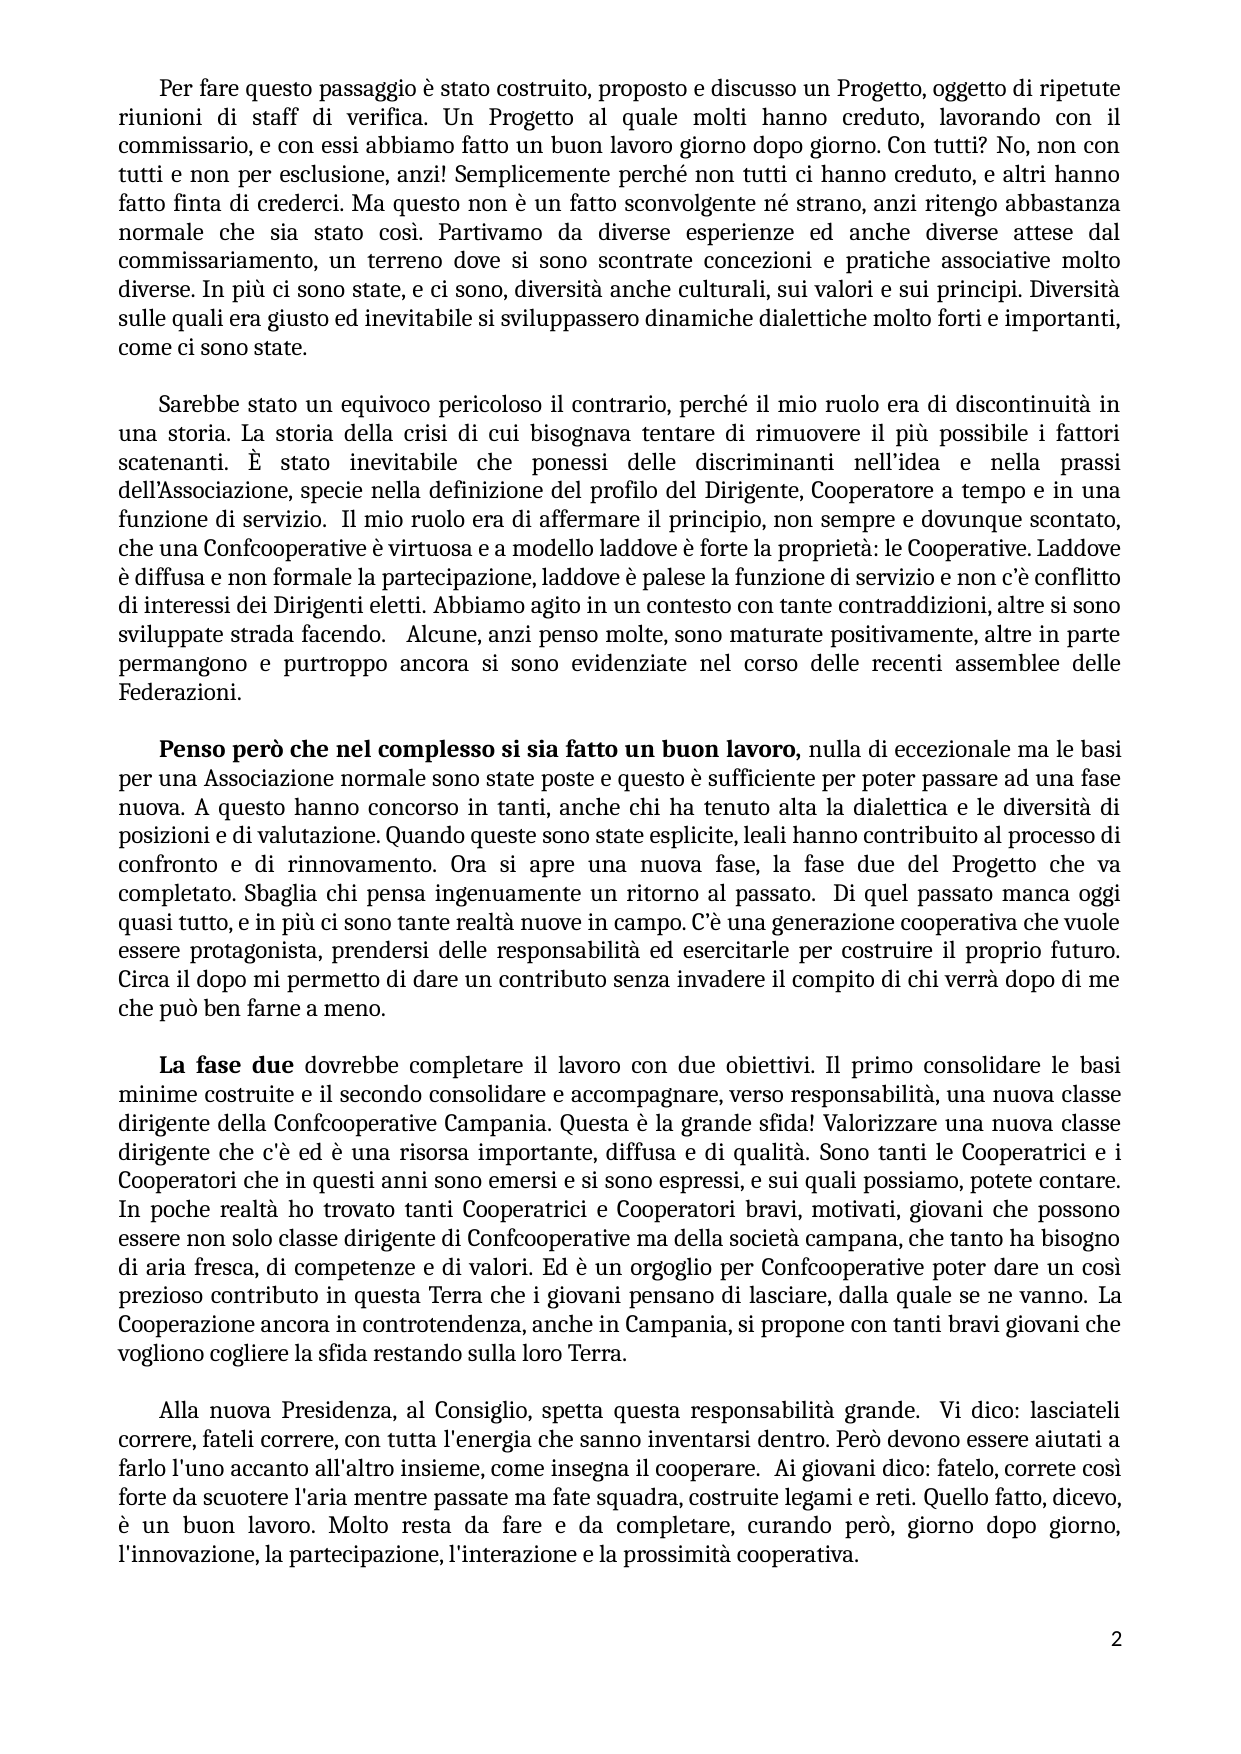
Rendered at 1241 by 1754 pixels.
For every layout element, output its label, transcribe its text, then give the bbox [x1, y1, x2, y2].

text La fase due dovrebbe completare il lavoro con due obiettivi. Il primo consolidare le basi minime costruite e il secondo consolidare e accompagnare, verso responsabilità, una nuova classe dirigente della Confcooperative Campania. Questa è la grande sfida! Valorizzare una nuova classe dirigente che c'è ed è una risorsa importante, diffusa e di qualità. Sono tanti le Cooperatrici e i Cooperatori che in questi anni sono emersi e si sono espressi, e sui quali possiamo, potete contare. In poche realtà ho trovato tanti Cooperatrici e Cooperatori bravi, motivati, giovani che possono essere non solo classe dirigente di Confcooperative ma della società campana, che tanto ha bisogno di aria fresca, di competenze e di valori. Ed è un orgoglio per Confcooperative poter dare un così prezioso contributo in questa Terra che i giovani pensano di lasciare, dalla quale se ne vanno. La Cooperazione ancora in controtendenza, anche in Campania, si propone con tanti bravi giovani che vogliono cogliere la sfida restando sulla loro Terra. [118, 1051, 1122, 1367]
text Per fare questo passaggio è stato costruito, proposto e discusso un Progetto, oggetto di ripetute riunioni di staff di verifica. Un Progetto al quale molti hanno creduto, lavorando con il commissario, e con essi abbiamo fatto un buon lavoro giorno dopo giorno. Con tutti? No, non con tutti e non per esclusione, anzi! Semplicemente perché non tutti ci hanno creduto, e altri hanno fatto finta di crederci. Ma questo non è un fatto sconvolgente né strano, anzi ritengo abbastanza normale che sia stato così. Partivamo da diverse esperienze ed anche diverse attese dal commissariamento, un terreno dove si sono scontrate concezioni e pratiche associative molto diverse. In più ci sono state, e ci sono, diversità anche culturali, sui valori e sui principi. Diversità sulle quali era giusto ed inevitabile si sviluppassero dinamiche dialettiche molto forti e importanti, come ci sono state. [118, 74, 1122, 361]
text Sarebbe stato un equivoco pericoloso il contrario, perché il mio ruolo era di discontinuità in una storia. La storia della crisi di cui bisognava tentare di rimuovere il più possibile i fattori scatenanti. È stato inevitabile che ponessi delle discriminanti nell’idea e nella prassi dell’Associazione, specie nella definizione del profilo del Dirigente, Cooperatore a tempo e in una funzione di servizio. Il mio ruolo era di affermare il principio, non sempre e dovunque scontato, che una Confcooperative è virtuosa e a modello laddove è forte la proprietà: le Cooperative. Laddove è diffusa e non formale la partecipazione, laddove è palese la funzione di servizio e non c’è conflitto di interessi dei Dirigenti eletti. Abbiamo agito in un contesto con tante contraddizioni, altre si sono sviluppate strada facendo. Alcune, anzi penso molte, sono maturate positivamente, altre in parte permangono e purtroppo ancora si sono evidenziate nel corso delle recenti assemblee delle Federazioni. [118, 390, 1122, 706]
text Penso però che nel complesso si sia fatto un buon lavoro, nulla di eccezionale ma le basi per una Associazione normale sono state poste e questo è sufficiente per poter passare ad una fase nuova. A questo hanno concorso in tanti, anche chi ha tenuto alta la dialettica e le diversità di posizioni e di valutazione. Quando queste sono state esplicite, leali hanno contribuito al processo di confronto e di rinnovamento. Ora si apre una nuova fase, la fase due del Progetto che va completato. Sbaglia chi pensa ingenuamente un ritorno al passato. Di quel passato manca oggi quasi tutto, e in più ci sono tante realtà nuove in campo. C’è una generazione cooperativa che vuole essere protagonista, prendersi delle responsabilità ed esercitarle per costruire il proprio futuro. Circa il dopo mi permetto di dare un contributo senza invadere il compito di chi verrà dopo di me che può ben farne a meno. [118, 735, 1122, 1022]
text Alla nuova Presidenza, al Consiglio, spetta questa responsabilità grande. Vi dico: lasciateli correre, fateli correre, con tutta l'energia che sanno inventarsi dentro. Però devono essere aiutati a farlo l'uno accanto all'altro insieme, come insegna il cooperare. Ai giovani dico: fatelo, correte così forte da scuotere l'aria mentre passate ma fate squadra, costruite legami e reti. Quello fatto, dicevo, è un buon lavoro. Molto resta da fare e da completare, curando però, giorno dopo giorno, l'innovazione, la partecipazione, l'interazione e la prossimità cooperativa. [118, 1396, 1122, 1569]
